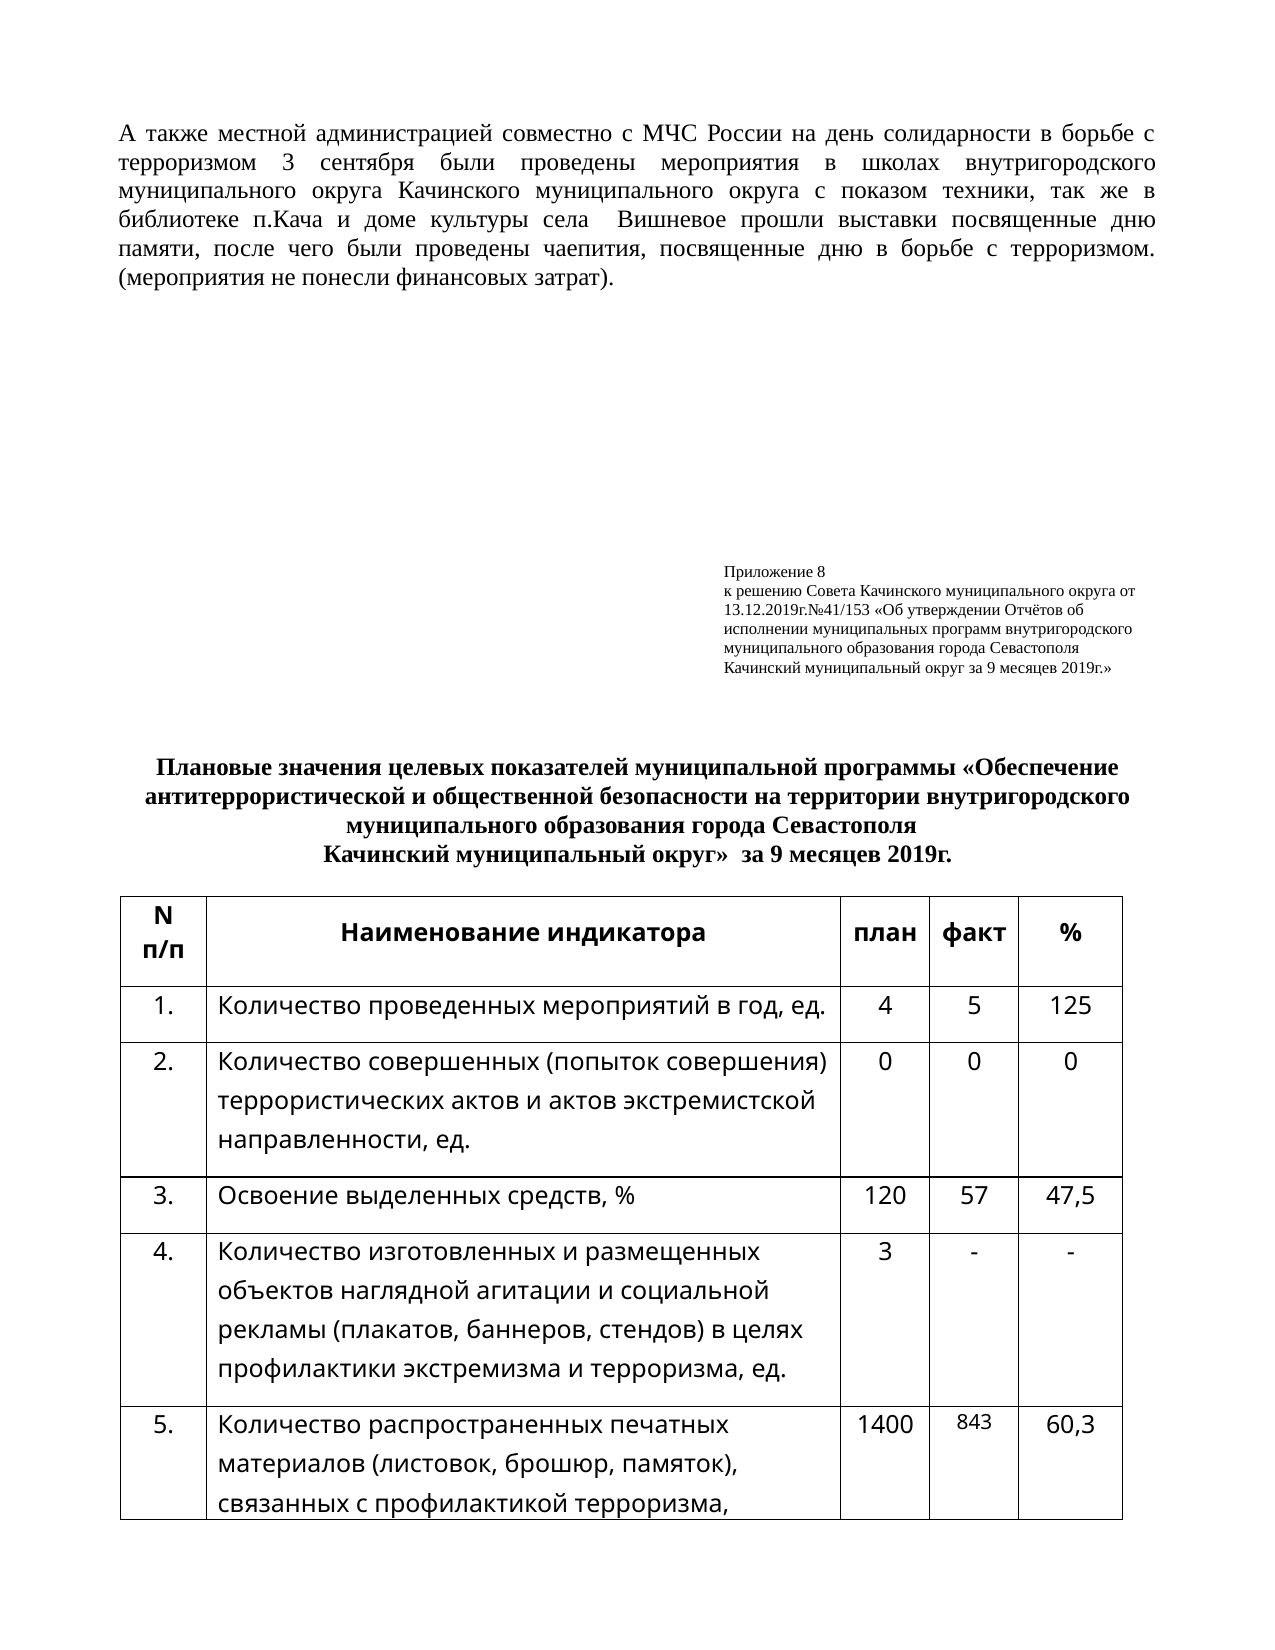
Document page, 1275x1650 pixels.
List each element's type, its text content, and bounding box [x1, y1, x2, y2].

table_cell 125 [1019, 987, 1122, 1042]
text А также местной администрацией совместно с МЧС России на день солидарности в борьбе с терроризмом 3 сентября были проведены мероприятия в школах внутригородского муниципального округа Качинского муниципального округа с показом техники, так же в библиотеке п.Кача и доме культуры села Вишневое прошли выставки посвященные дню памяти, после чего были проведены чаепития, посвященные дню в борьбе с терроризмом. (мероприятия не понесли финансовых затрат). [118, 118, 1157, 291]
table_header план [841, 897, 929, 986]
table_header % [1019, 897, 1122, 986]
table_cell 843 [930, 1407, 1018, 1519]
table_cell 0 [930, 1043, 1018, 1176]
table_cell 57 [930, 1178, 1018, 1232]
text к решению Совета Качинского муниципального округа от 13.12.2019г.№41/153 «Об утверждении Отчётов об исполнении муниципальных программ внутригородского муниципального образования города Севастополя Качинский муниципальный округ за 9 месяцев 2019г.» [723, 581, 1157, 677]
table_cell 3. [121, 1178, 206, 1232]
table_cell 3 [841, 1234, 929, 1406]
table_cell - [1019, 1234, 1122, 1406]
table_cell Количество совершенных (попыток совершения) террористических актов и актов экстремистской направленности, ед. [207, 1043, 840, 1176]
table_header Наименование индикатора [207, 897, 840, 986]
table_cell 60,3 [1019, 1407, 1122, 1519]
table_cell 4 [841, 987, 929, 1042]
table_cell 5 [930, 987, 1018, 1042]
table_cell 120 [841, 1178, 929, 1232]
table_cell 2. [121, 1043, 206, 1176]
table_cell 1400 [841, 1407, 929, 1519]
table_cell 5. [121, 1407, 206, 1519]
table_cell 47,5 [1019, 1178, 1122, 1232]
text Качинский муниципальный округ» за 9 месяцев 2019г. [118, 839, 1157, 867]
table_cell 1. [121, 987, 206, 1042]
table_cell - [930, 1234, 1018, 1406]
text Плановые значения целевых показателей муниципальной программы «Обеспечение антитеррористической и общественной безопасности на территории внутригородского муниципального образования города Севастополя [118, 752, 1157, 839]
table_cell 0 [841, 1043, 929, 1176]
table_cell 4. [121, 1234, 206, 1406]
text Приложение 8 [118, 562, 1157, 581]
table_header факт [930, 897, 1018, 986]
table_header N п/п [121, 897, 206, 986]
table_cell Количество проведенных мероприятий в год, ед. [207, 987, 840, 1042]
table_cell 0 [1019, 1043, 1122, 1176]
table_cell Количество изготовленных и размещенных объектов наглядной агитации и социальной рекламы (плакатов, баннеров, стендов) в целях профилактики экстремизма и терроризма, ед. [207, 1234, 840, 1406]
table_cell Освоение выделенных средств, % [207, 1178, 840, 1232]
table_cell Количество распространенных печатных материалов (листовок, брошюр, памяток), связанных с профилактикой терроризма, [207, 1407, 840, 1519]
